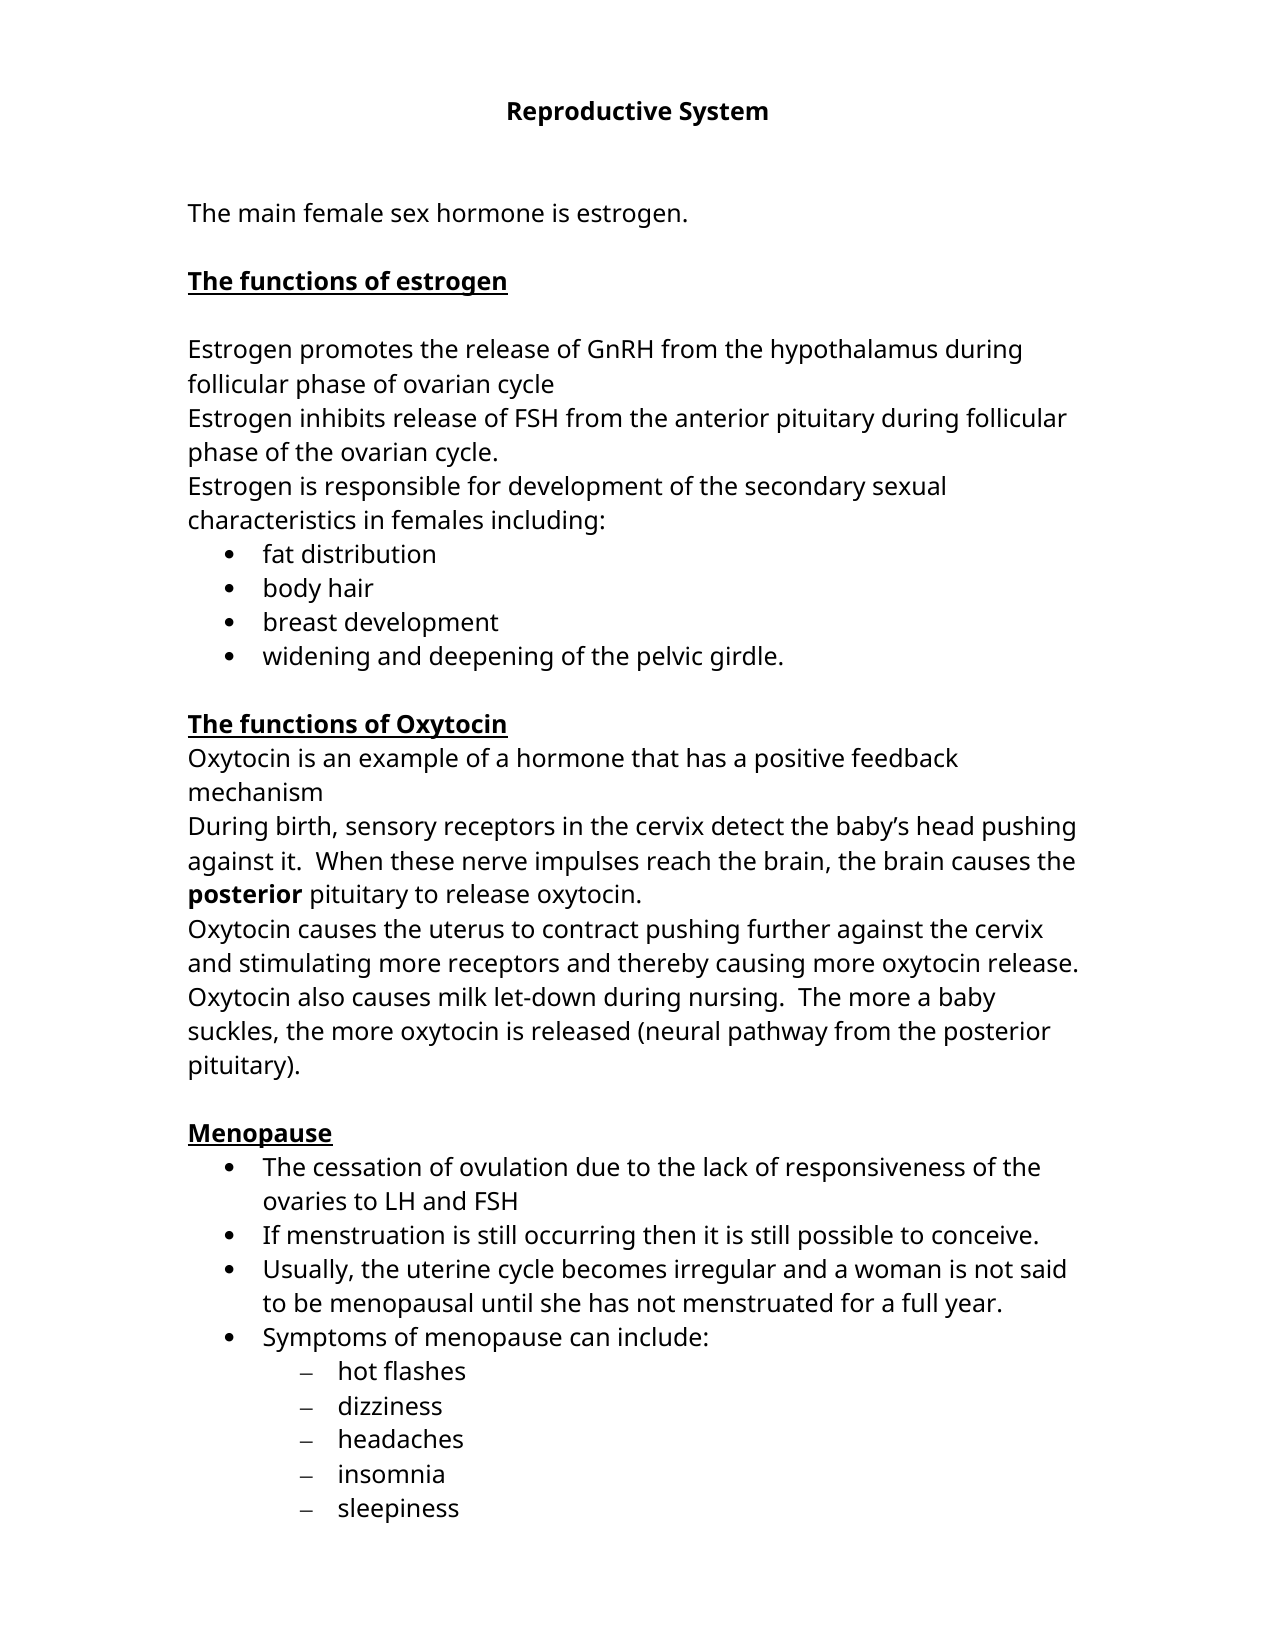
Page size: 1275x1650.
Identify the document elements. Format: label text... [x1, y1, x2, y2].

list widening and deepening of the pelvic girdle. [225, 639, 1087, 673]
text Oxytocin causes the uterus to contract pushing further against the cervix and stimulating more receptors and thereby causing more oxytocin release. [187, 911, 1087, 979]
text Oxytocin is an example of a hormone that has a positive feedback mechanism [187, 741, 1087, 809]
list The cessation of ovulation due to the lack of responsiveness of the ovaries to LH and FSH [225, 1150, 1087, 1218]
list Usually, the uterine cycle becomes irregular and a woman is not said to be menopausal until she has not menstruated for a full year. [225, 1252, 1087, 1320]
list body hair [225, 571, 1087, 605]
text The functions of Oxytocin [187, 707, 1087, 741]
text During birth, sensory receptors in the cervix detect the baby’s head pushing against it. When these nerve impulses reach the brain, the brain causes the posterior pituitary to release oxytocin. [187, 809, 1087, 911]
list If menstruation is still occurring then it is still possible to conceive. [225, 1218, 1087, 1252]
text Estrogen promotes the release of GnRH from the hypothalamus during follicular phase of ovarian cycle [187, 332, 1087, 400]
list insomnia [300, 1456, 1087, 1490]
text The main female sex hormone is estrogen. [187, 196, 1087, 230]
list headaches [300, 1422, 1087, 1456]
text The functions of estrogen [187, 264, 1087, 298]
text Menopause [187, 1116, 1087, 1150]
text Estrogen is responsible for development of the secondary sexual characteristics in females including: [187, 468, 1087, 537]
text Oxytocin also causes milk let-down during nursing. The more a baby suckles, the more oxytocin is released (neural pathway from the posterior pituitary). [187, 979, 1087, 1082]
list fat distribution [225, 537, 1087, 571]
list Symptoms of menopause can include: [225, 1320, 1087, 1354]
text Estrogen inhibits release of FSH from the anterior pituitary during follicular phase of the ovarian cycle. [187, 400, 1087, 468]
text Reproductive System [187, 94, 1087, 128]
list breast development [225, 605, 1087, 639]
list sleepiness [300, 1490, 1087, 1524]
list hot flashes [300, 1354, 1087, 1388]
list dizziness [300, 1388, 1087, 1422]
